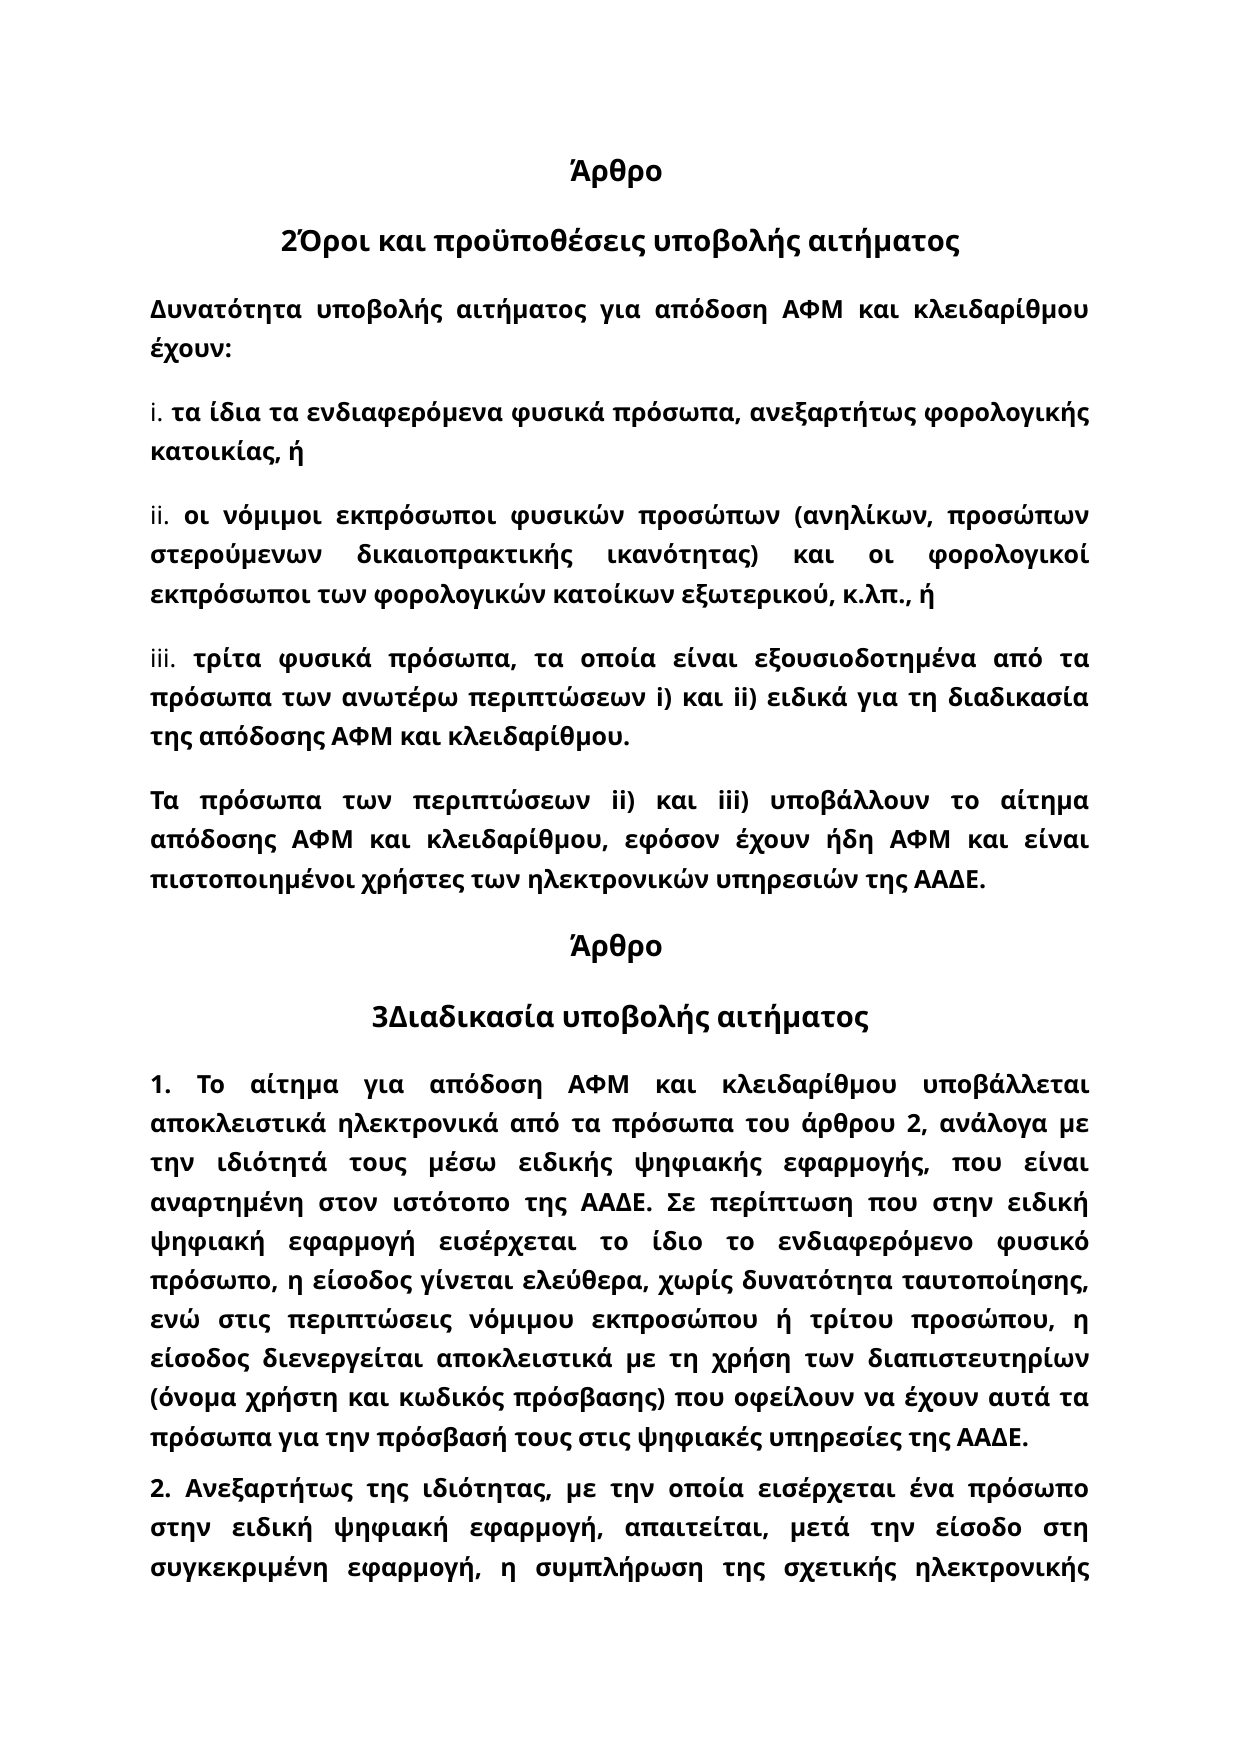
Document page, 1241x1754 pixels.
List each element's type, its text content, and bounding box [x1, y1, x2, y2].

subtitle Άρθρο [150, 925, 1090, 965]
subtitle Άρθρο [150, 150, 1090, 190]
text Δυνατότητα υποβολής αιτήματος για απόδοση ΑΦΜ και κλειδαρίθμου έχουν: [150, 291, 1090, 364]
text Τα πρόσωπα των περιπτώσεων ii) και iii) υποβάλλουν το αίτημα απόδοσης ΑΦΜ και κλειδαρίθμου, εφόσον έχουν ήδη ΑΦΜ και είναι πιστοποιημένοι χρήστες των ηλεκτρονικών υπηρεσιών της ΑΑΔΕ. [150, 783, 1090, 895]
text ii. οι νόμιμοι εκπρόσωποι φυσικών προσώπων (ανηλίκων, προσώπων στερούμενων δικαιοπρακτικής ικανότητας) και οι φορολογικοί εκπρόσωποι των φορολογικών κατοίκων εξωτερικού, κ.λπ., ή [150, 498, 1090, 610]
text 2. Ανεξαρτήτως της ιδιότητας, με την οποία εισέρχεται ένα πρόσωπο στην ειδική ψηφιακή εφαρμογή, απαιτείται, μετά την είσοδο στη συγκεκριμένη εφαρμογή, η συμπλήρωση της σχετικής ηλεκτρονικής [150, 1471, 1090, 1583]
subtitle 2Όροι και προϋποθέσεις υποβολής αιτήματος [150, 221, 1090, 260]
subtitle 3Διαδικασία υποβολής αιτήματος [150, 996, 1090, 1036]
text iii. τρίτα φυσικά πρόσωπα, τα οποία είναι εξουσιοδοτημένα από τα πρόσωπα των ανωτέρω περιπτώσεων i) και ii) ειδικά για τη διαδικασία της απόδοσης ΑΦΜ και κλειδαρίθμου. [150, 640, 1090, 753]
text i. τα ίδια τα ενδιαφερόμενα φυσικά πρόσωπα, ανεξαρτήτως φορολογικής κατοικίας, ή [150, 394, 1090, 468]
text 1. Το αίτημα για απόδοση ΑΦΜ και κλειδαρίθμου υποβάλλεται αποκλειστικά ηλεκτρονικά από τα πρόσωπα του άρθρου 2, ανάλογα με την ιδιότητά τους μέσω ειδικής ψηφιακής εφαρμογής, που είναι αναρτημένη στον ιστότοπο της ΑΑΔΕ. Σε περίπτωση που στην ειδική ψηφιακή εφαρμογή εισέρχεται το ίδιο το ενδιαφερόμενο φυσικό πρόσωπο, η είσοδος γίνεται ελεύθερα, χωρίς δυνατότητα ταυτοποίησης, ενώ στις περιπτώσεις νόμιμου εκπροσώπου ή τρίτου προσώπου, η είσοδος διενεργείται αποκλειστικά με τη χρήση των διαπιστευτηρίων (όνομα χρήστη και κωδικός πρόσβασης) που οφείλουν να έχουν αυτά τα πρόσωπα για την πρόσβασή τους στις ψηφιακές υπηρεσίες της ΑΑΔΕ. [150, 1067, 1090, 1453]
